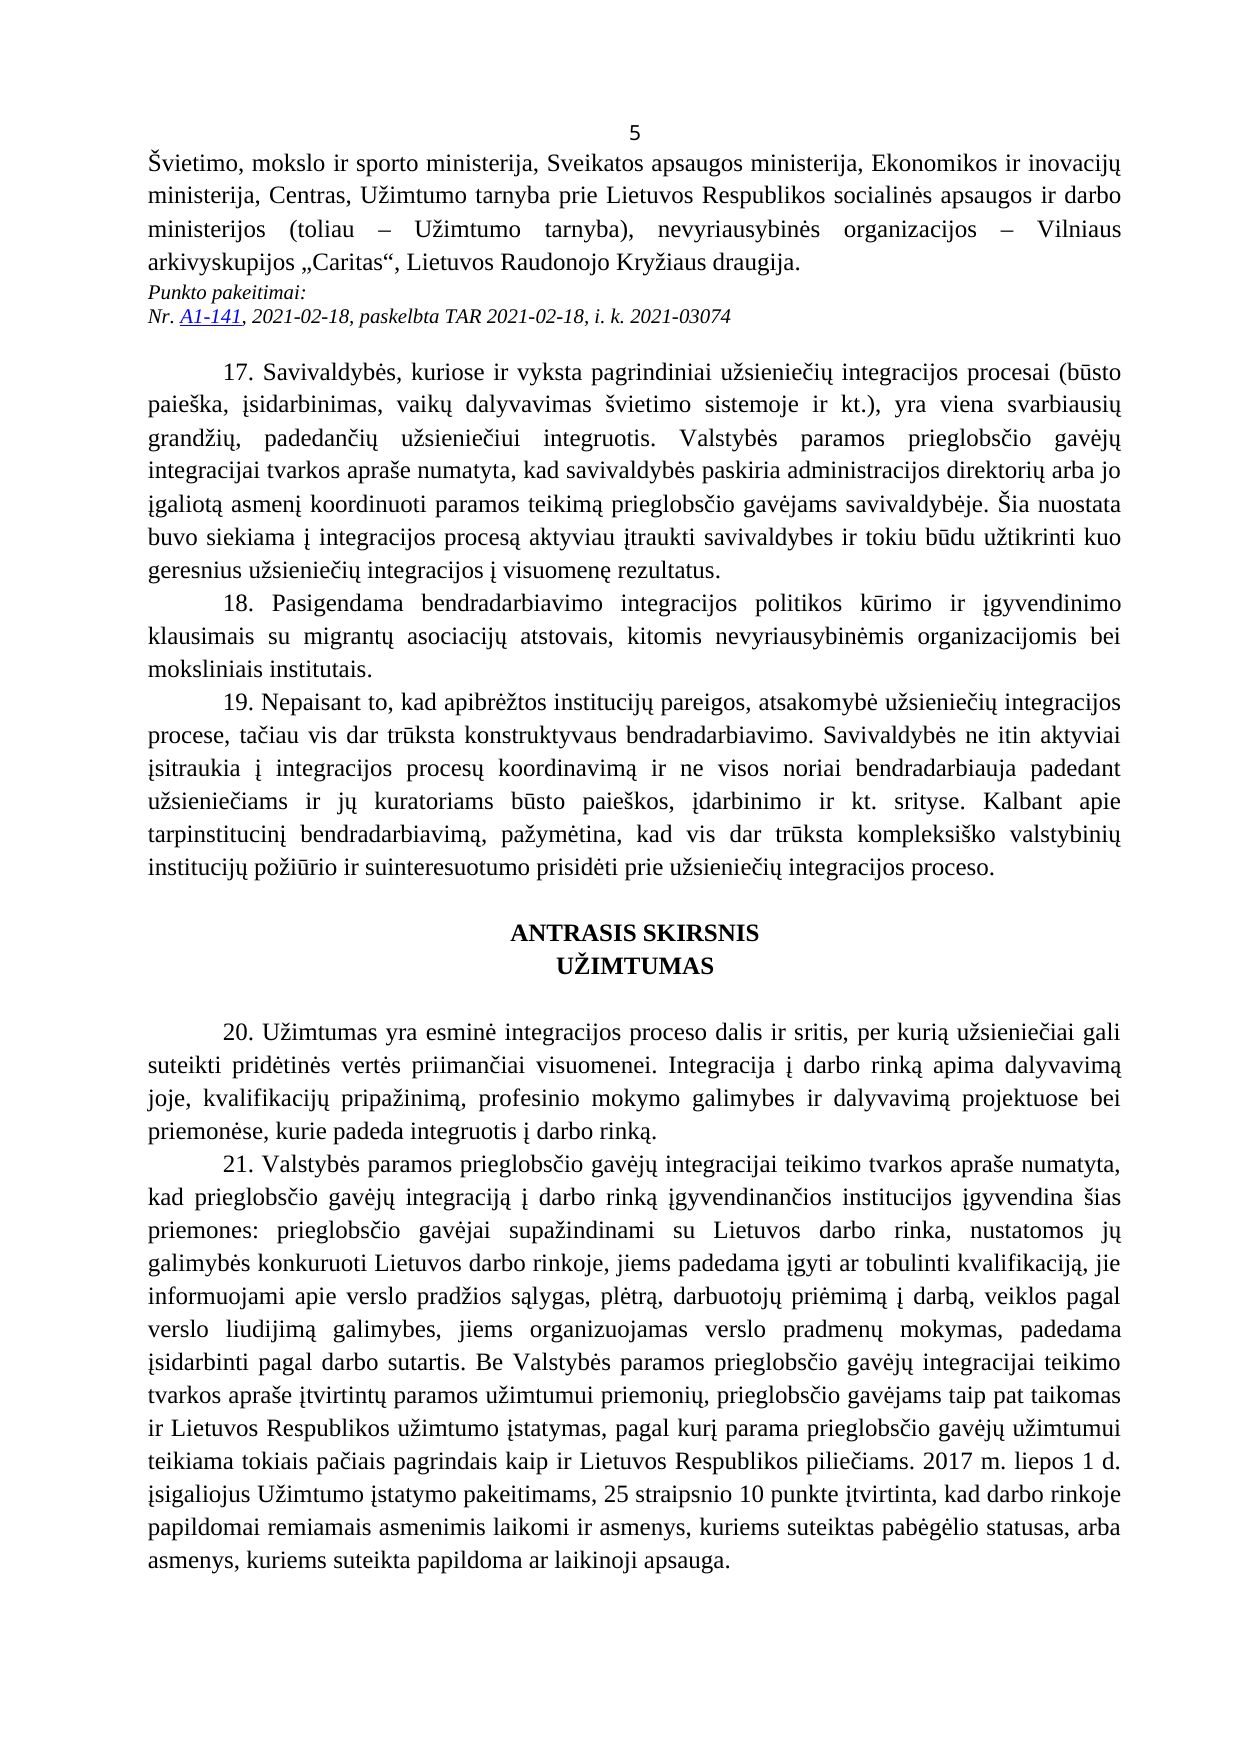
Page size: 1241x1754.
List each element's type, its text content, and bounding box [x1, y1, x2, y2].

text Punkto pakeitimai: [148, 280, 1122, 304]
text ANTRASIS SKIRSNIS [148, 918, 1122, 947]
text 19. Nepaisant to, kad apibrėžtos institucijų pareigos, atsakomybė užsieniečių integracijos procese, tačiau vis dar trūksta konstruktyvaus bendradarbiavimo. Savivaldybės ne itin aktyviai įsitraukia į integracijos procesų koordinavimą ir ne visos noriai bendradarbiauja padedant užsieniečiams ir jų kuratoriams būsto paieškos, įdarbinimo ir kt. srityse. Kalbant apie tarpinstitucinį bendradarbiavimą, pažymėtina, kad vis dar trūksta kompleksiško valstybinių institucijų požiūrio ir suinteresuotumo prisidėti prie užsieniečių integracijos proceso. [148, 687, 1122, 881]
text 20. Užimtumas yra esminė integracijos proceso dalis ir sritis, per kurią užsieniečiai gali suteikti pridėtinės vertės priimančiai visuomenei. Integracija į darbo rinką apima dalyvavimą joje, kvalifikacijų pripažinimą, profesinio mokymo galimybes ir dalyvavimą projektuose bei priemonėse, kurie padeda integruotis į darbo rinką. [148, 1017, 1122, 1145]
text 17. Savivaldybės, kuriose ir vyksta pagrindiniai užsieniečių integracijos procesai (būsto paieška, įsidarbinimas, vaikų dalyvavimas švietimo sistemoje ir kt.), yra viena svarbiausių grandžių, padedančių užsieniečiui integruotis. Valstybės paramos prieglobsčio gavėjų integracijai tvarkos apraše numatyta, kad savivaldybės paskiria administracijos direktorių arba jo įgaliotą asmenį koordinuoti paramos teikimą prieglobsčio gavėjams savivaldybėje. Šia nuostata buvo siekiama į integracijos procesą aktyviau įtraukti savivaldybes ir tokiu būdu užtikrinti kuo geresnius užsieniečių integracijos į visuomenę rezultatus. [148, 357, 1122, 583]
text Švietimo, mokslo ir sporto ministerija, Sveikatos apsaugos ministerija, Ekonomikos ir inovacijų ministerija, Centras, Užimtumo tarnyba prie Lietuvos Respublikos socialinės apsaugos ir darbo ministerijos (toliau – Užimtumo tarnyba), nevyriausybinės organizacijos – Vilniaus arkivyskupijos „Caritas“, Lietuvos Raudonojo Kryžiaus draugija. [148, 148, 1122, 275]
text UŽIMTUMAS [148, 951, 1122, 980]
text 18. Pasigendama bendradarbiavimo integracijos politikos kūrimo ir įgyvendinimo klausimais su migrantų asociacijų atstovais, kitomis nevyriausybinėmis organizacijomis bei moksliniais institutais. [148, 588, 1122, 682]
text 21. Valstybės paramos prieglobsčio gavėjų integracijai teikimo tvarkos apraše numatyta, kad prieglobsčio gavėjų integraciją į darbo rinką įgyvendinančios institucijos įgyvendina šias priemones: prieglobsčio gavėjai supažindinami su Lietuvos darbo rinka, nustatomos jų galimybės konkuruoti Lietuvos darbo rinkoje, jiems padedama įgyti ar tobulinti kvalifikaciją, jie informuojami apie verslo pradžios sąlygas, plėtrą, darbuotojų priėmimą į darbą, veiklos pagal verslo liudijimą galimybes, jiems organizuojamas verslo pradmenų mokymas, padedama įsidarbinti pagal darbo sutartis. Be Valstybės paramos prieglobsčio gavėjų integracijai teikimo tvarkos apraše įtvirtintų paramos užimtumui priemonių, prieglobsčio gavėjams taip pat taikomas ir Lietuvos Respublikos užimtumo įstatymas, pagal kurį parama prieglobsčio gavėjų užimtumui teikiama tokiais pačiais pagrindais kaip ir Lietuvos Respublikos piliečiams. 2017 m. liepos 1 d. įsigaliojus Užimtumo įstatymo pakeitimams, 25 straipsnio 10 punkte įtvirtinta, kad darbo rinkoje papildomai remiamais asmenimis laikomi ir asmenys, kuriems suteiktas pabėgėlio statusas, arba asmenys, kuriems suteikta papildoma ar laikinoji apsauga. [148, 1149, 1122, 1574]
text Nr. A1-141, 2021-02-18, paskelbta TAR 2021-02-18, i. k. 2021-03074 [148, 304, 1122, 328]
